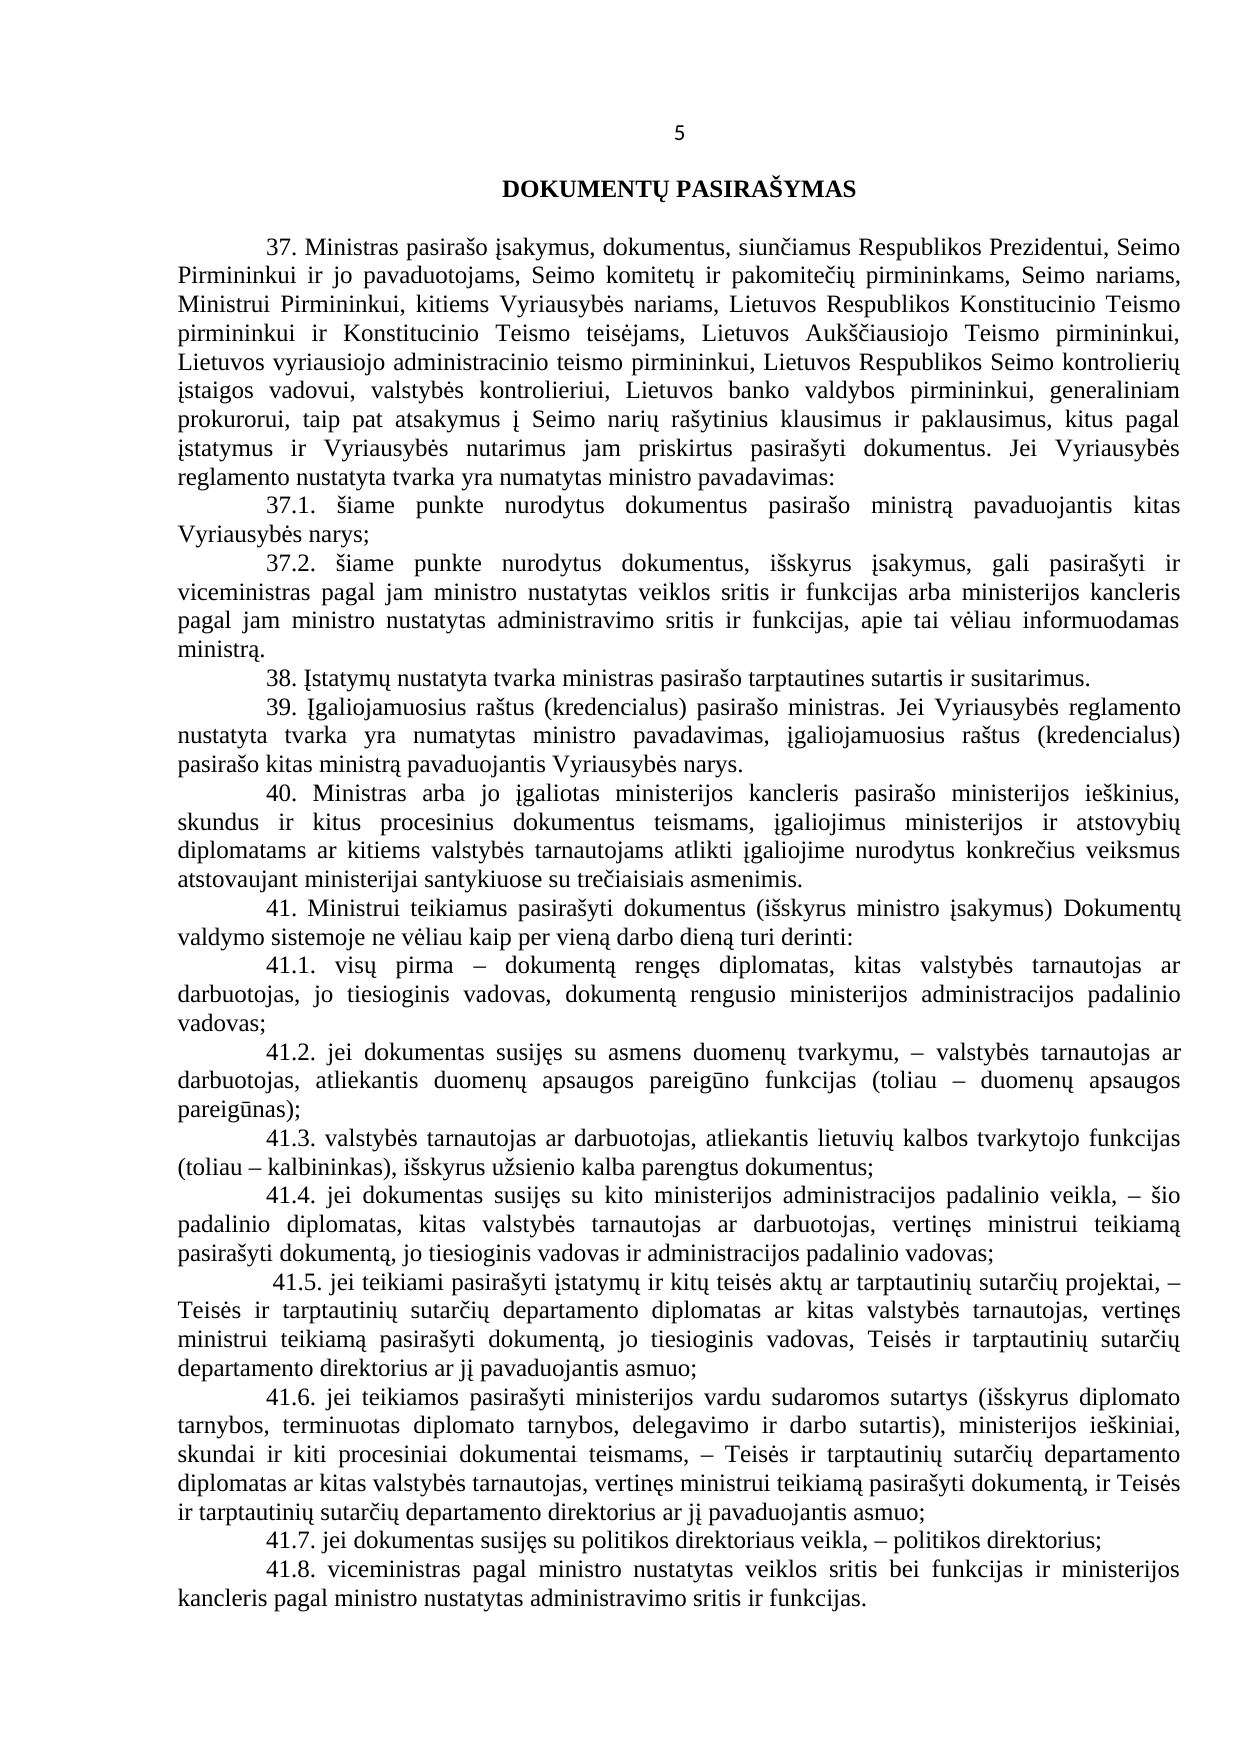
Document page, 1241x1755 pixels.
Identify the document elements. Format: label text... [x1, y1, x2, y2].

text 40. Ministras arba jo įgaliotas ministerijos kancleris pasirašo ministerijos ieškinius, skundus ir kitus procesinius dokumentus teismams, įgaliojimus ministerijos ir atstovybių diplomatams ar kitiems valstybės tarnautojams atlikti įgaliojime nurodytus konkrečius veiksmus atstovaujant ministerijai santykiuose su trečiaisiais asmenimis. [177, 778, 1181, 893]
text 39. Įgaliojamuosius raštus (kredencialus) pasirašo ministras. Jei Vyriausybės reglamento nustatyta tvarka yra numatytas ministro pavadavimas, įgaliojamuosius raštus (kredencialus) pasirašo kitas ministrą pavaduojantis Vyriausybės narys. [177, 692, 1181, 778]
text 41.5. jei teikiami pasirašyti įstatymų ir kitų teisės aktų ar tarptautinių sutarčių projektai, – Teisės ir tarptautinių sutarčių departamento diplomatas ar kitas valstybės tarnautojas, vertinęs ministrui teikiamą pasirašyti dokumentą, jo tiesioginis vadovas, Teisės ir tarptautinių sutarčių departamento direktorius ar jį pavaduojantis asmuo; [177, 1267, 1181, 1382]
text 41.8. viceministras pagal ministro nustatytas veiklos sritis bei funkcijas ir ministerijos kancleris pagal ministro nustatytas administravimo sritis ir funkcijas. [177, 1554, 1181, 1612]
text 38. Įstatymų nustatyta tvarka ministras pasirašo tarptautines sutartis ir susitarimus. [177, 663, 1181, 692]
text DOKUMENTŲ PASIRAŠYMAS [177, 174, 1181, 203]
text 41.1. visų pirma – dokumentą rengęs diplomatas, kitas valstybės tarnautojas ar darbuotojas, jo tiesioginis vadovas, dokumentą rengusio ministerijos administracijos padalinio vadovas; [177, 950, 1181, 1037]
text 37. Ministras pasirašo įsakymus, dokumentus, siunčiamus Respublikos Prezidentui, Seimo Pirmininkui ir jo pavaduotojams, Seimo komitetų ir pakomitečių pirmininkams, Seimo nariams, Ministrui Pirmininkui, kitiems Vyriausybės nariams, Lietuvos Respublikos Konstitucinio Teismo pirmininkui ir Konstitucinio Teismo teisėjams, Lietuvos Aukščiausiojo Teismo pirmininkui, Lietuvos vyriausiojo administracinio teismo pirmininkui, Lietuvos Respublikos Seimo kontrolierių įstaigos vadovui, valstybės kontrolieriui, Lietuvos banko valdybos pirmininkui, generaliniam prokurorui, taip pat atsakymus į Seimo narių rašytinius klausimus ir paklausimus, kitus pagal įstatymus ir Vyriausybės nutarimus jam priskirtus pasirašyti dokumentus. Jei Vyriausybės reglamento nustatyta tvarka yra numatytas ministro pavadavimas: [177, 232, 1181, 490]
text 41.6. jei teikiamos pasirašyti ministerijos vardu sudaromos sutartys (išskyrus diplomato tarnybos, terminuotas diplomato tarnybos, delegavimo ir darbo sutartis), ministerijos ieškiniai, skundai ir kiti procesiniai dokumentai teismams, – Teisės ir tarptautinių sutarčių departamento diplomatas ar kitas valstybės tarnautojas, vertinęs ministrui teikiamą pasirašyti dokumentą, ir Teisės ir tarptautinių sutarčių departamento direktorius ar jį pavaduojantis asmuo; [177, 1382, 1181, 1525]
text 37.1. šiame punkte nurodytus dokumentus pasirašo ministrą pavaduojantis kitas Vyriausybės narys; [177, 490, 1181, 548]
text 41.3. valstybės tarnautojas ar darbuotojas, atliekantis lietuvių kalbos tvarkytojo funkcijas (toliau – kalbininkas), išskyrus užsienio kalba parengtus dokumentus; [177, 1123, 1181, 1180]
text 41.7. jei dokumentas susijęs su politikos direktoriaus veikla, – politikos direktorius; [177, 1525, 1181, 1554]
text 41.2. jei dokumentas susijęs su asmens duomenų tvarkymu, – valstybės tarnautojas ar darbuotojas, atliekantis duomenų apsaugos pareigūno funkcijas (toliau – duomenų apsaugos pareigūnas); [177, 1037, 1181, 1123]
text 41.4. jei dokumentas susijęs su kito ministerijos administracijos padalinio veikla, – šio padalinio diplomatas, kitas valstybės tarnautojas ar darbuotojas, vertinęs ministrui teikiamą pasirašyti dokumentą, jo tiesioginis vadovas ir administracijos padalinio vadovas; [177, 1180, 1181, 1267]
text 37.2. šiame punkte nurodytus dokumentus, išskyrus įsakymus, gali pasirašyti ir viceministras pagal jam ministro nustatytas veiklos sritis ir funkcijas arba ministerijos kancleris pagal jam ministro nustatytas administravimo sritis ir funkcijas, apie tai vėliau informuodamas ministrą. [177, 548, 1181, 663]
text 41. Ministrui teikiamus pasirašyti dokumentus (išskyrus ministro įsakymus) Dokumentų valdymo sistemoje ne vėliau kaip per vieną darbo dieną turi derinti: [177, 893, 1181, 950]
